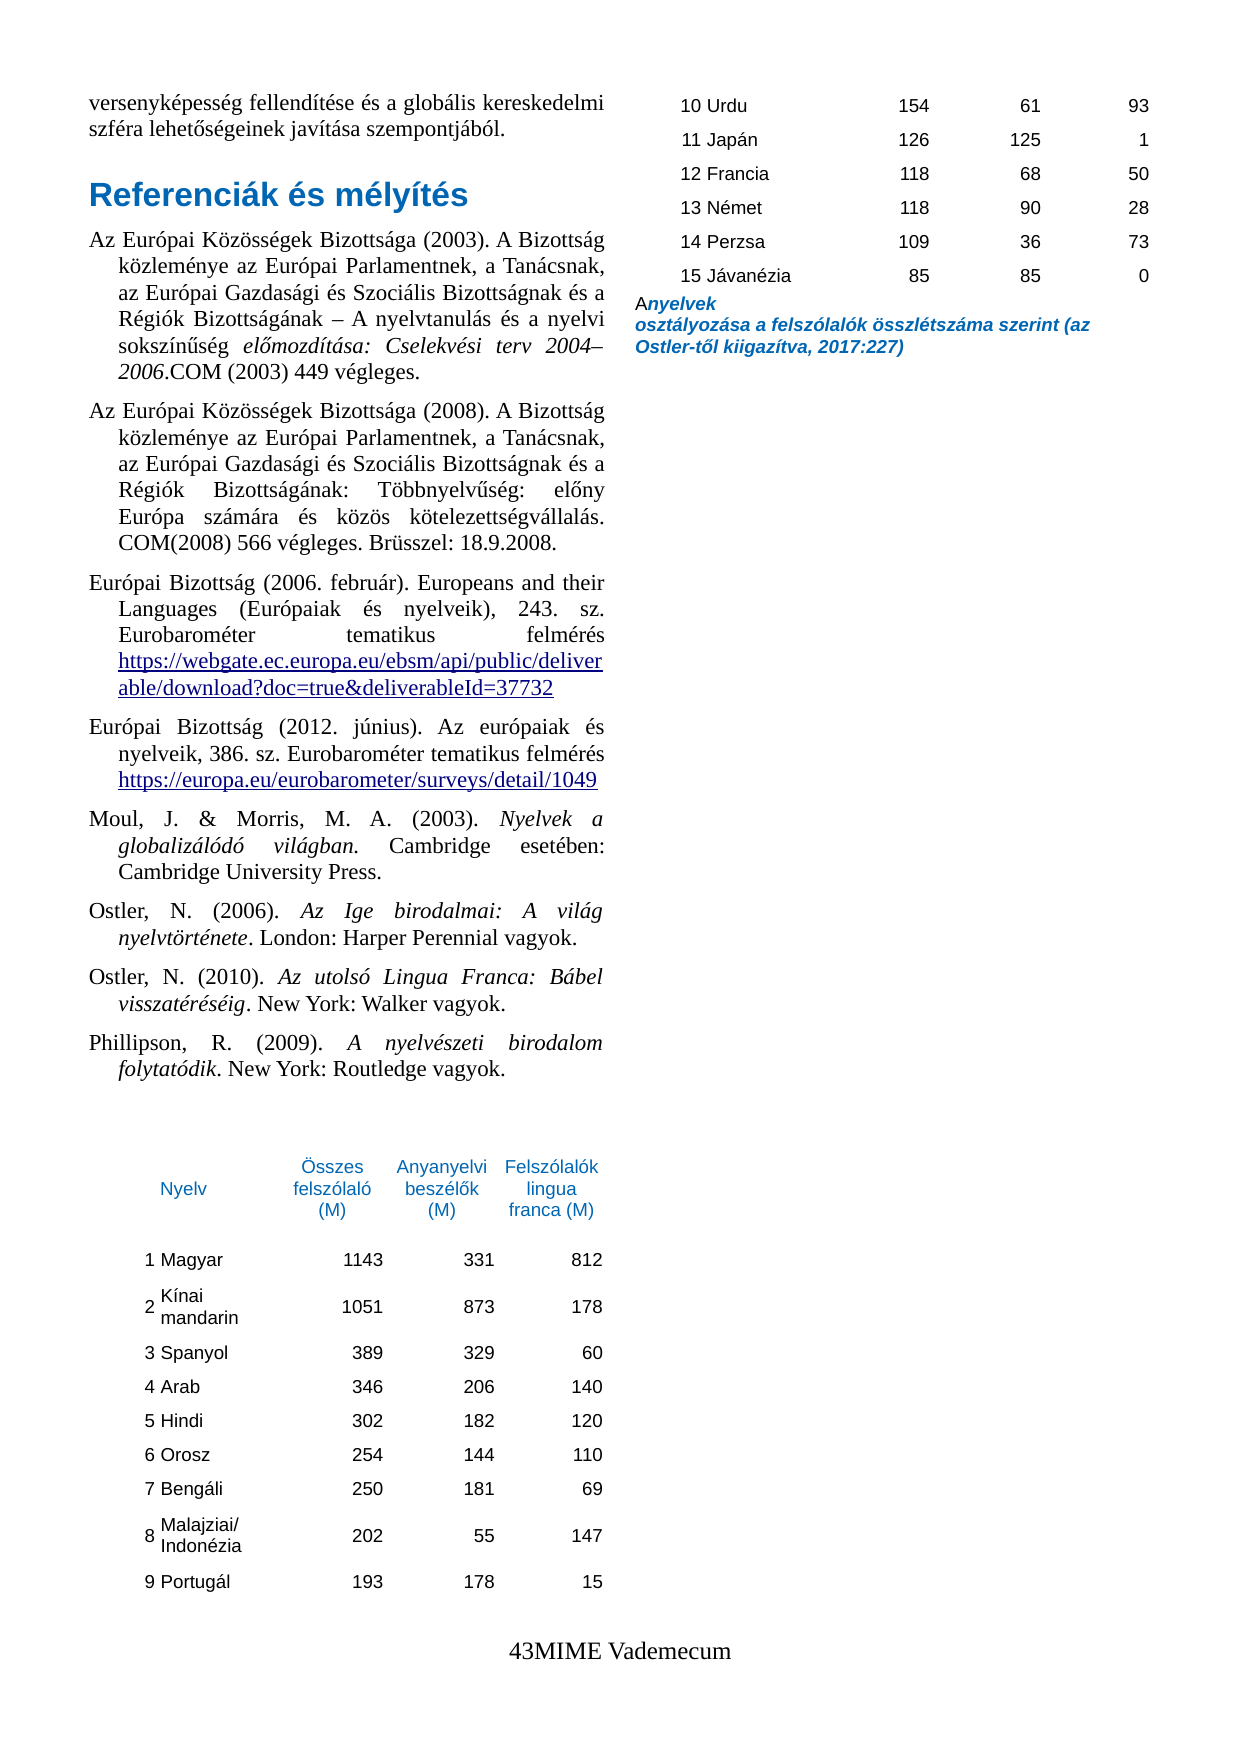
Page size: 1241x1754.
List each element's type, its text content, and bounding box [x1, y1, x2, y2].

table_cell 1 [89, 1243, 157, 1277]
table_cell 15 [635, 258, 704, 292]
text Európai Bizottság (2012. június). Az európaiak és nyelveik, 386. sz. Eurobarométer tematikus felmérés https://europa.eu/eurobarometer/surveys/detail/1049 [88, 713, 605, 792]
table_cell Magyar [158, 1243, 278, 1277]
table_cell 4 [89, 1370, 157, 1404]
table_cell 140 [498, 1370, 605, 1404]
subtitle Referenciák és mélyítés [88, 175, 605, 214]
table_cell 8 [89, 1506, 157, 1565]
text versenyképesség fellendítése és a globális kereskedelmi szféra lehetőségeinek javítása szempontjából. [88, 88, 605, 141]
table_cell 10 [635, 89, 704, 122]
table_cell Német [704, 190, 824, 224]
table_cell Malajziai/Indonézia [158, 1506, 278, 1565]
table_cell 120 [498, 1404, 605, 1438]
table_cell 69 [498, 1472, 605, 1506]
table_cell 93 [1044, 89, 1152, 122]
text Phillipson, R. (2009). A nyelvészeti birodalom folytatódik. New York: Routledge vagyok. [88, 1029, 605, 1082]
table_cell 73 [1044, 224, 1152, 258]
table_cell 15 [498, 1565, 605, 1599]
table_cell 126 [825, 123, 932, 156]
table_cell 110 [498, 1438, 605, 1472]
table_cell 85 [932, 258, 1044, 292]
table_cell 7 [89, 1472, 157, 1506]
table_header Összes felszólaló (M) [278, 1134, 386, 1243]
table_cell 0 [1044, 258, 1152, 292]
table_cell Hindi [158, 1404, 278, 1438]
text Ostler, N. (2006). Az Ige birodalmai: A világ nyelvtörténete. London: Harper Perennial vagyok. [88, 897, 605, 950]
table_cell 60 [498, 1336, 605, 1370]
table_cell Kínai mandarin [158, 1277, 278, 1336]
table_cell 389 [278, 1336, 386, 1370]
table_cell 1 [1044, 123, 1152, 156]
table_cell Urdu [704, 89, 824, 122]
table_cell 329 [386, 1336, 497, 1370]
table_cell Jávanézia [704, 258, 824, 292]
text Moul, J. & Morris, M. A. (2003). Nyelvek a globalizálódó világban. Cambridge esetében: Cambridge University Press. [88, 805, 605, 884]
table_cell 302 [278, 1404, 386, 1438]
table_cell 55 [386, 1506, 497, 1565]
table_cell 193 [278, 1565, 386, 1599]
table_cell 11 [635, 123, 704, 156]
table_cell 873 [386, 1277, 497, 1336]
table_cell 331 [386, 1243, 497, 1277]
table_cell 154 [825, 89, 932, 122]
table_cell 118 [825, 156, 932, 190]
text Az Európai Közösségek Bizottsága (2003). A Bizottság közleménye az Európai Parlamentnek, a Tanácsnak, az Európai Gazdasági és Szociális Bizottságnak és a Régiók Bizottságának – A nyelvtanulás és a nyelvi sokszínűség előmozdítása: Cselekvési terv 2004–2006.COM (2003) 449 végleges. [88, 226, 605, 384]
table_cell 125 [932, 123, 1044, 156]
table_cell 5 [89, 1404, 157, 1438]
table_cell 13 [635, 190, 704, 224]
table_cell 250 [278, 1472, 386, 1506]
table_header Anyanyelvi beszélők (M) [386, 1134, 497, 1243]
table_cell 118 [825, 190, 932, 224]
table_cell Spanyol [158, 1336, 278, 1370]
table_cell Japán [704, 123, 824, 156]
table_cell Arab [158, 1370, 278, 1404]
text Európai Bizottság (2006. február). Europeans and their Languages (Európaiak és nyelveik), 243. sz. Eurobarométer tematikus felmérés https://webgate.ec.europa.eu/ebsm/api/public/deliverable/download?doc=true&deliverableId=37732 [88, 568, 605, 700]
table_cell 178 [498, 1277, 605, 1336]
table_header Felszólalók lingua franca (M) [498, 1134, 605, 1243]
table_cell 3 [89, 1336, 157, 1370]
table_cell 28 [1044, 190, 1152, 224]
table_cell Orosz [158, 1438, 278, 1472]
table_cell 206 [386, 1370, 497, 1404]
table_cell 61 [932, 89, 1044, 122]
table_cell 1143 [278, 1243, 386, 1277]
table_cell Francia [704, 156, 824, 190]
table_cell 346 [278, 1370, 386, 1404]
table_cell 50 [1044, 156, 1152, 190]
text Ostler, N. (2010). Az utolsó Lingua Franca: Bábel visszatéréséig. New York: Walker vagyok. [88, 963, 605, 1016]
table_cell 14 [635, 224, 704, 258]
table_cell 68 [932, 156, 1044, 190]
table_cell 9 [89, 1565, 157, 1599]
table_cell 812 [498, 1243, 605, 1277]
table_cell 178 [386, 1565, 497, 1599]
table_cell Portugál [158, 1565, 278, 1599]
table_cell 254 [278, 1438, 386, 1472]
table_cell 182 [386, 1404, 497, 1438]
table_cell 144 [386, 1438, 497, 1472]
table_cell 1051 [278, 1277, 386, 1336]
text Az Európai Közösségek Bizottsága (2008). A Bizottság közleménye az Európai Parlamentnek, a Tanácsnak, az Európai Gazdasági és Szociális Bizottságnak és a Régiók Bizottságának: Többnyelvűség: előny Európa számára és közös kötelezettségvállalás. COM(2008) 566 végleges. Brüsszel: 18.9.2008. [88, 397, 605, 556]
table_cell 90 [932, 190, 1044, 224]
table_cell 181 [386, 1472, 497, 1506]
table_cell 2 [89, 1277, 157, 1336]
table_header Nyelv [89, 1134, 278, 1243]
table_cell 6 [89, 1438, 157, 1472]
table_cell Perzsa [704, 224, 824, 258]
table_cell 36 [932, 224, 1044, 258]
table_cell 202 [278, 1506, 386, 1565]
table_cell 109 [825, 224, 932, 258]
table_cell 147 [498, 1506, 605, 1565]
text Anyelvek osztályozása a felszólalók összlétszáma szerint (az Ostler-től kiigazítva, 2017:227) [635, 292, 1152, 357]
table_cell Bengáli [158, 1472, 278, 1506]
table_cell 85 [825, 258, 932, 292]
table_cell 12 [635, 156, 704, 190]
